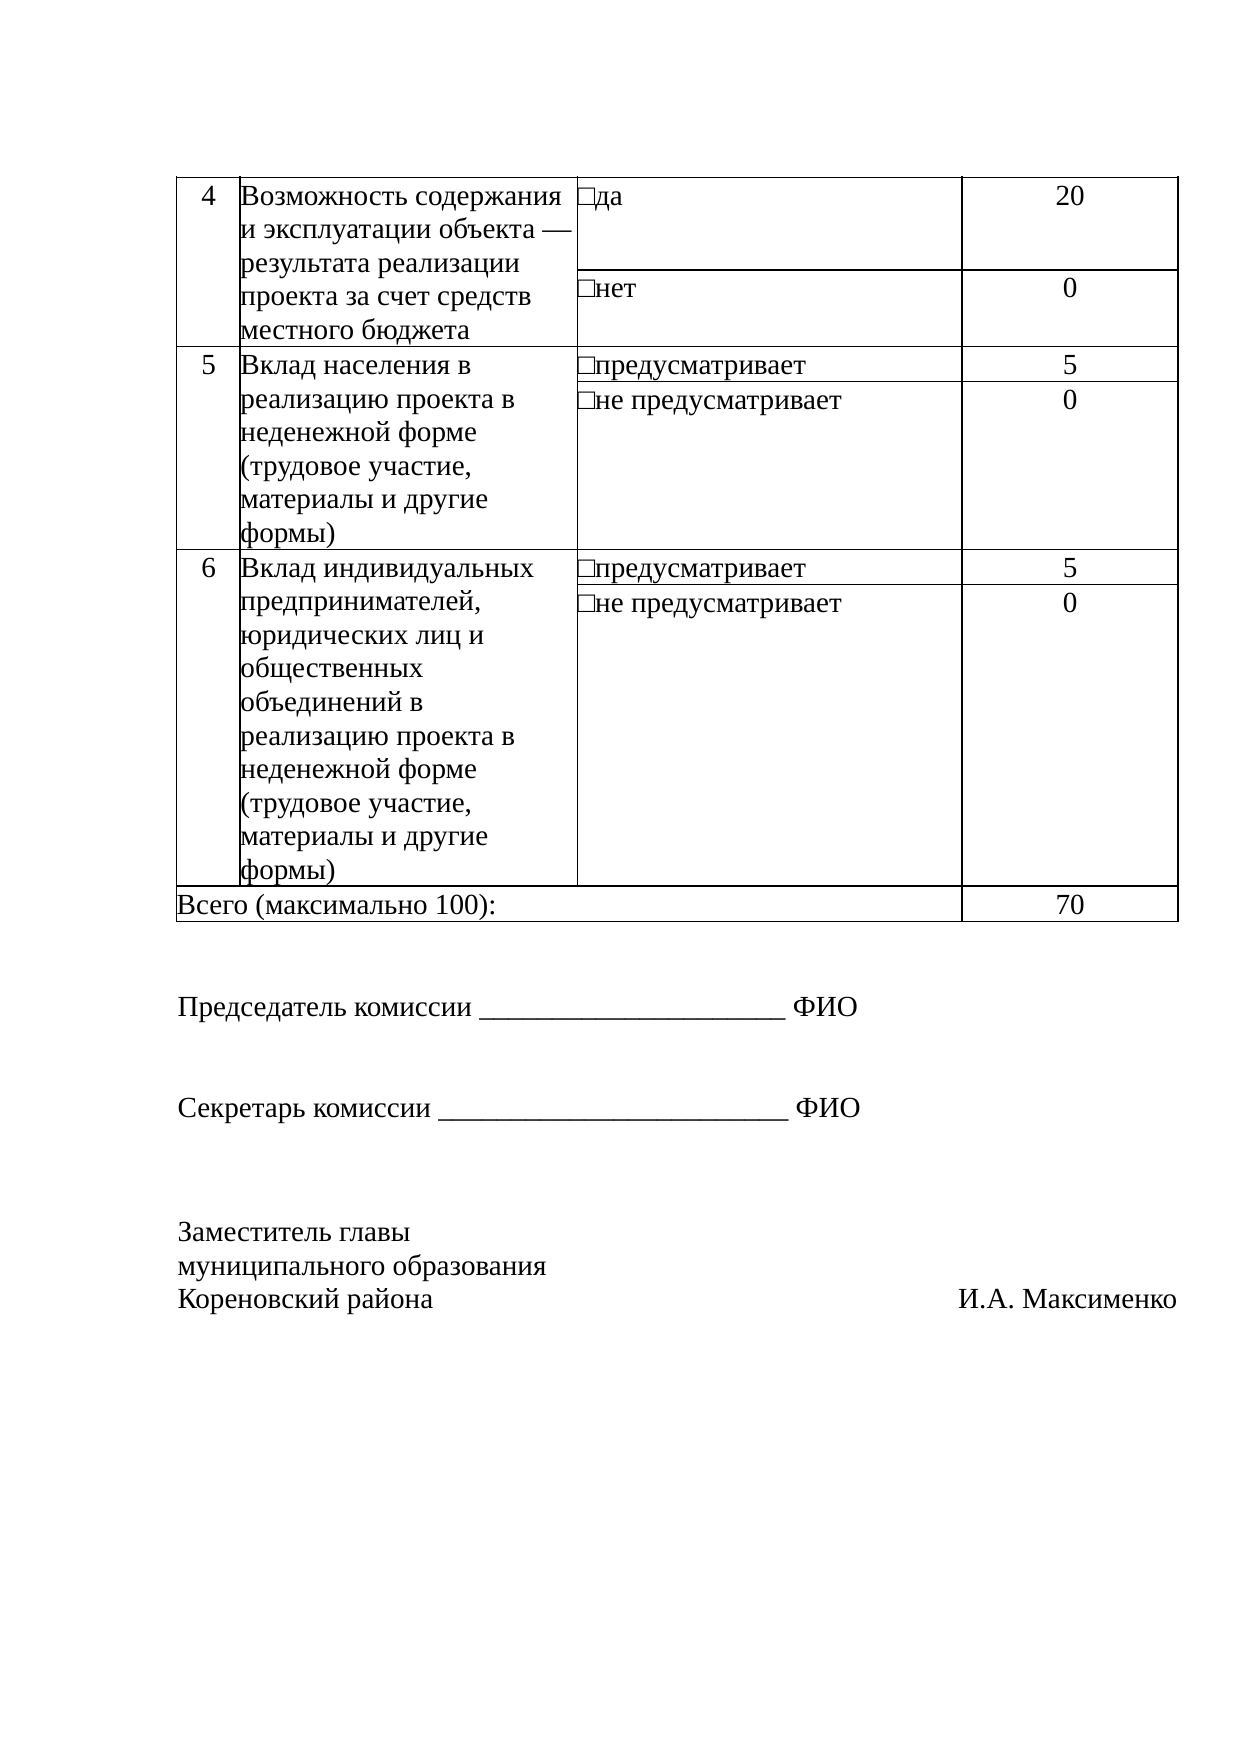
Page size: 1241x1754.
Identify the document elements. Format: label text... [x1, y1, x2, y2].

table_cell Вклад индивидуальных предпринимателей, юридических лиц и общественных объединений в реализацию проекта в неденежной форме (трудовое участие, материалы и другие формы) [241, 550, 577, 885]
table_cell 5 [963, 347, 1177, 381]
table_cell 4 [177, 178, 239, 346]
table_cell □не предусматривает [578, 382, 961, 548]
table_cell 6 [177, 550, 239, 885]
text Секретарь комиссии ________________________ ФИО [177, 1090, 1181, 1123]
table_cell 5 [177, 347, 239, 548]
text муниципального образования [177, 1248, 1181, 1281]
table_cell □предусматривает [578, 347, 961, 381]
table_cell 0 [963, 382, 1177, 548]
text Председатель комиссии _____________________ ФИО [177, 989, 1181, 1023]
text Заместитель главы [177, 1214, 1181, 1248]
table_cell Вклад населения в реализацию проекта в неденежной форме (трудовое участие, материалы и другие формы) [241, 347, 577, 548]
table_cell 20 [963, 178, 1177, 269]
table_cell 0 [963, 585, 1177, 885]
table_cell □не предусматривает [578, 585, 961, 885]
table_cell □да [578, 178, 961, 269]
table_cell Всего (максимально 100): [177, 887, 961, 921]
table_cell 70 [963, 887, 1177, 921]
table_cell □предусматривает [578, 550, 961, 583]
text Кореновский района И.А. Максименко [177, 1281, 1181, 1315]
table_cell Возможность содержания и эксплуатации объекта — результата реализации проекта за счет средств местного бюджета [241, 178, 577, 346]
table_cell □нет [578, 271, 961, 346]
table_cell 5 [963, 550, 1177, 583]
table_cell 0 [963, 271, 1177, 346]
